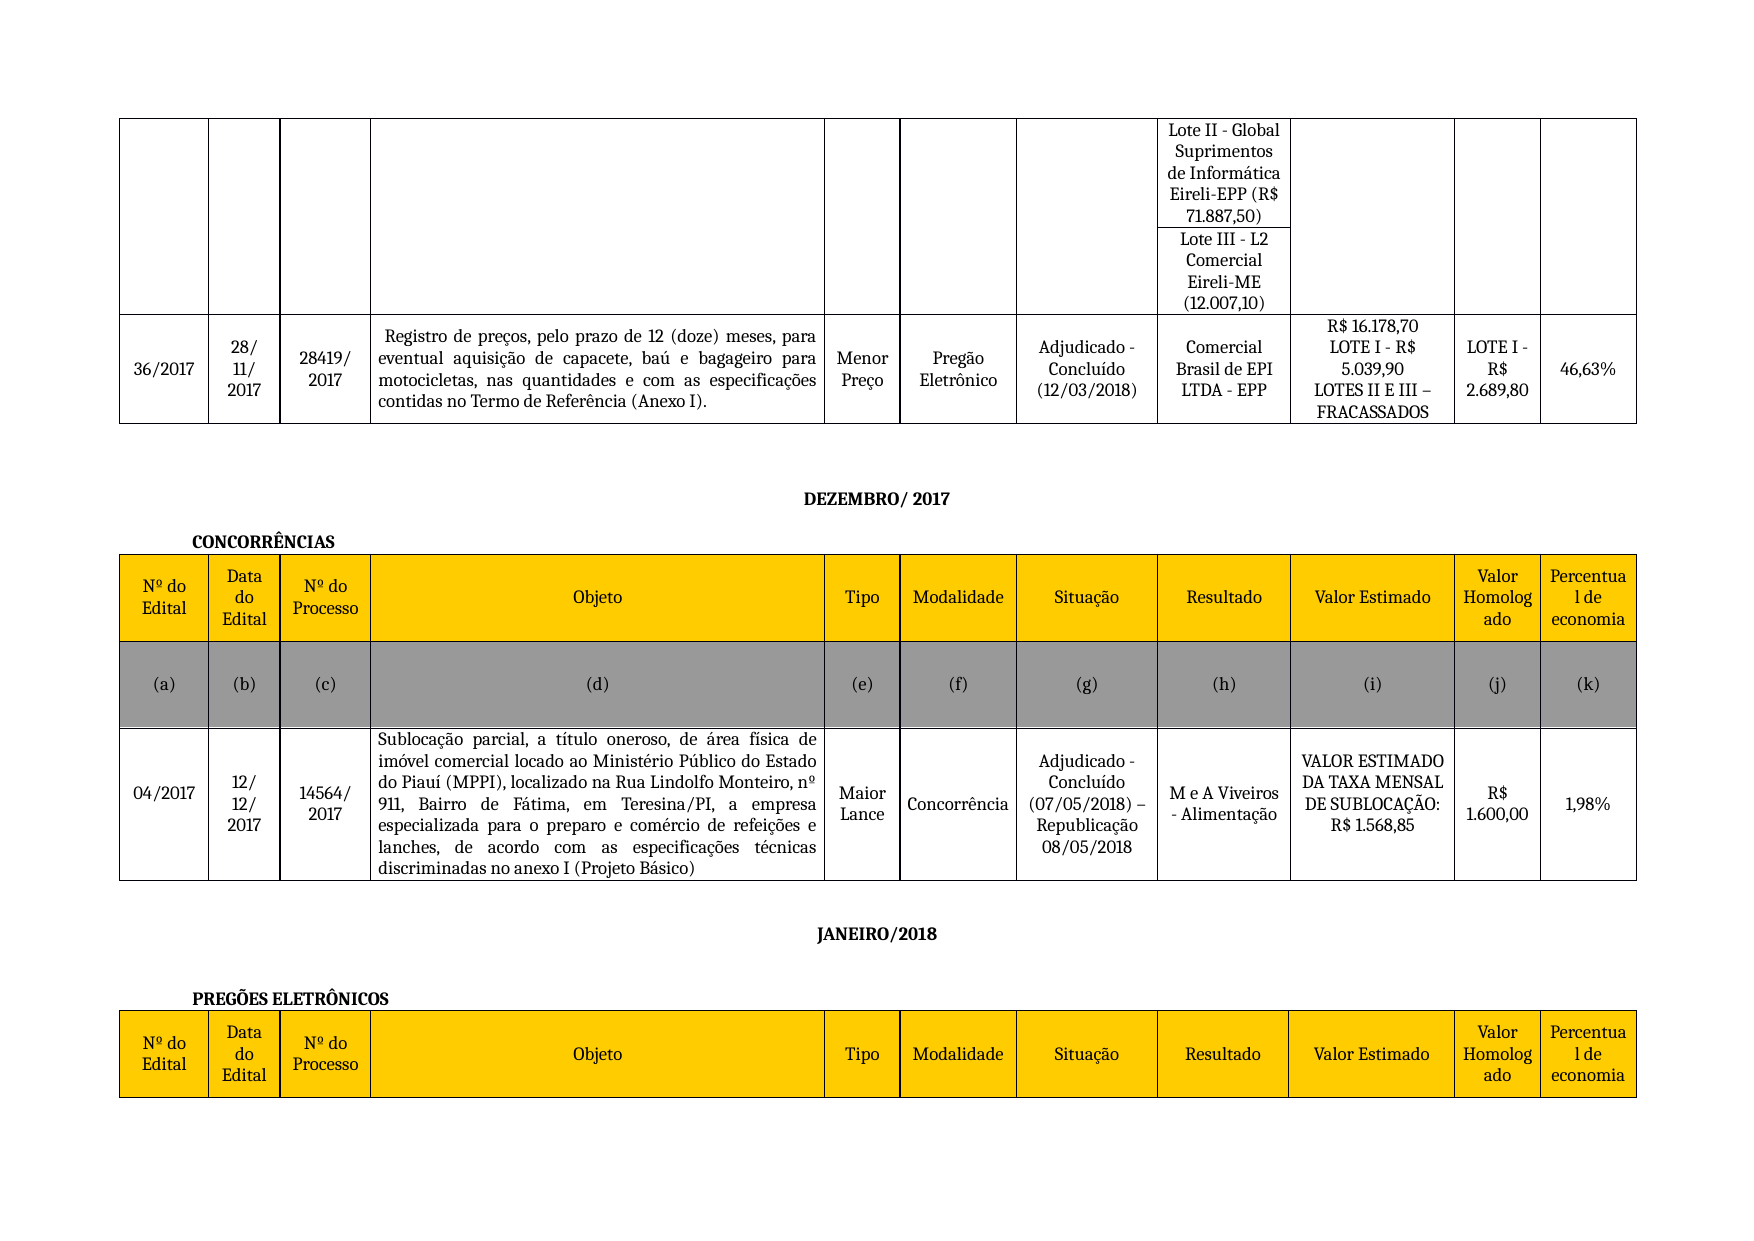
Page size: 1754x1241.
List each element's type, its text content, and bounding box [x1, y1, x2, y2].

table_cell (f) [901, 642, 1016, 727]
table_cell 04/2017 [120, 729, 208, 879]
table_cell [371, 119, 824, 314]
table_cell 36/2017 [120, 315, 208, 423]
table_cell M e A Viveiros - Alimentação [1158, 729, 1290, 879]
table_header Tipo [825, 1011, 899, 1097]
table_header Nº do Processo [281, 555, 370, 641]
table_cell 1,98% [1541, 729, 1636, 879]
table_header Valor Estimado [1289, 1011, 1454, 1097]
table_cell LOTE I - R$ 2.689,80 [1455, 315, 1540, 423]
table_header Modalidade [901, 1011, 1016, 1097]
table_cell (g) [1017, 642, 1157, 727]
table_cell [1291, 119, 1454, 314]
table_header Percentual de economia [1541, 1011, 1636, 1097]
table_cell VALOR ESTIMADO DA TAXA MENSAL DE SUBLOCAÇÃO: R$ 1.568,85 [1291, 729, 1454, 879]
table_cell 28/ 11/ 2017 [209, 315, 279, 423]
table_cell Concorrência [901, 729, 1016, 879]
table_header Modalidade [901, 555, 1016, 641]
table_header Valor Homologado [1455, 1011, 1540, 1097]
table_cell [1455, 119, 1540, 314]
table_cell 14564/ 2017 [281, 729, 370, 879]
table_cell Pregão Eletrônico [901, 315, 1016, 423]
table_header Objeto [371, 555, 824, 641]
table_cell Lote II - Global Suprimentos de Informática Eireli-EPP (R$ 71.887,50) [1158, 119, 1290, 227]
table_header Nº do Edital [120, 1011, 208, 1097]
table_header Nº do Processo [281, 1011, 370, 1097]
table_cell (b) [209, 642, 279, 727]
table_header Objeto [371, 1011, 824, 1097]
table_cell Sublocação parcial, a título oneroso, de área física de imóvel comercial locado ao Ministério Público do Estado do Piauí (MPPI), localizado na Rua Lindolfo Monteiro, nº 911, Bairro de Fátima, em Teresina/PI, a empresa especializada para o preparo e comércio de refeições e lanches, de acordo com as especificações técnicas discriminadas no anexo I (Projeto Básico) [371, 729, 824, 879]
table_header Percentual de economia [1541, 555, 1636, 641]
table_cell [1017, 119, 1157, 314]
table_cell Registro de preços, pelo prazo de 12 (doze) meses, para eventual aquisição de capacete, baú e bagageiro para motocicletas, nas quantidades e com as especificações contidas no Termo de Referência (Anexo I). [371, 315, 824, 423]
table_cell (e) [825, 642, 899, 727]
table_header Situação [1017, 555, 1157, 641]
table_header Data do Edital [209, 1011, 279, 1097]
table_cell 12/ 12/ 2017 [209, 729, 279, 879]
table_cell [281, 119, 370, 314]
table_cell R$ 16.178,70 LOTE I - R$ 5.039,90 LOTES II E III – FRACASSADOS [1291, 315, 1454, 423]
text CONCORRÊNCIAS [118, 532, 1636, 553]
table_cell Adjudicado - Concluído (07/05/2018) – Republicação 08/05/2018 [1017, 729, 1157, 879]
table_cell [209, 119, 279, 314]
table_cell Lote III - L2 Comercial Eireli-ME (12.007,10) [1158, 228, 1290, 314]
table_header Resultado [1158, 1011, 1288, 1097]
table_header Situação [1017, 1011, 1157, 1097]
table_cell [1541, 119, 1636, 314]
table_cell Maior Lance [825, 729, 899, 879]
text DEZEMBRO/ 2017 [118, 489, 1636, 510]
table_cell R$ 1.600,00 [1455, 729, 1540, 879]
table_header Valor Estimado [1291, 555, 1454, 641]
table_cell Comercial Brasil de EPI LTDA - EPP [1158, 315, 1290, 423]
table_cell [901, 119, 1016, 314]
table_cell (d) [371, 642, 824, 727]
table_cell (h) [1158, 642, 1290, 727]
table_cell (i) [1291, 642, 1454, 727]
table_cell [120, 119, 208, 314]
text PREGÕES ELETRÔNICOS [118, 988, 1636, 1010]
table_header Tipo [825, 555, 899, 641]
text JANEIRO/2018 [118, 924, 1636, 945]
table_cell 28419/ 2017 [281, 315, 370, 423]
table_cell [825, 119, 899, 314]
table_cell (c) [281, 642, 370, 727]
table_cell (k) [1541, 642, 1636, 727]
table_header Valor Homologado [1455, 555, 1540, 641]
table_cell Adjudicado - Concluído (12/03/2018) [1017, 315, 1157, 423]
table_cell (j) [1455, 642, 1540, 727]
table_header Data do Edital [209, 555, 279, 641]
table_cell 46,63% [1541, 315, 1636, 423]
table_cell (a) [120, 642, 208, 727]
table_cell Menor Preço [825, 315, 899, 423]
table_header Resultado [1158, 555, 1290, 641]
table_header Nº do Edital [120, 555, 208, 641]
